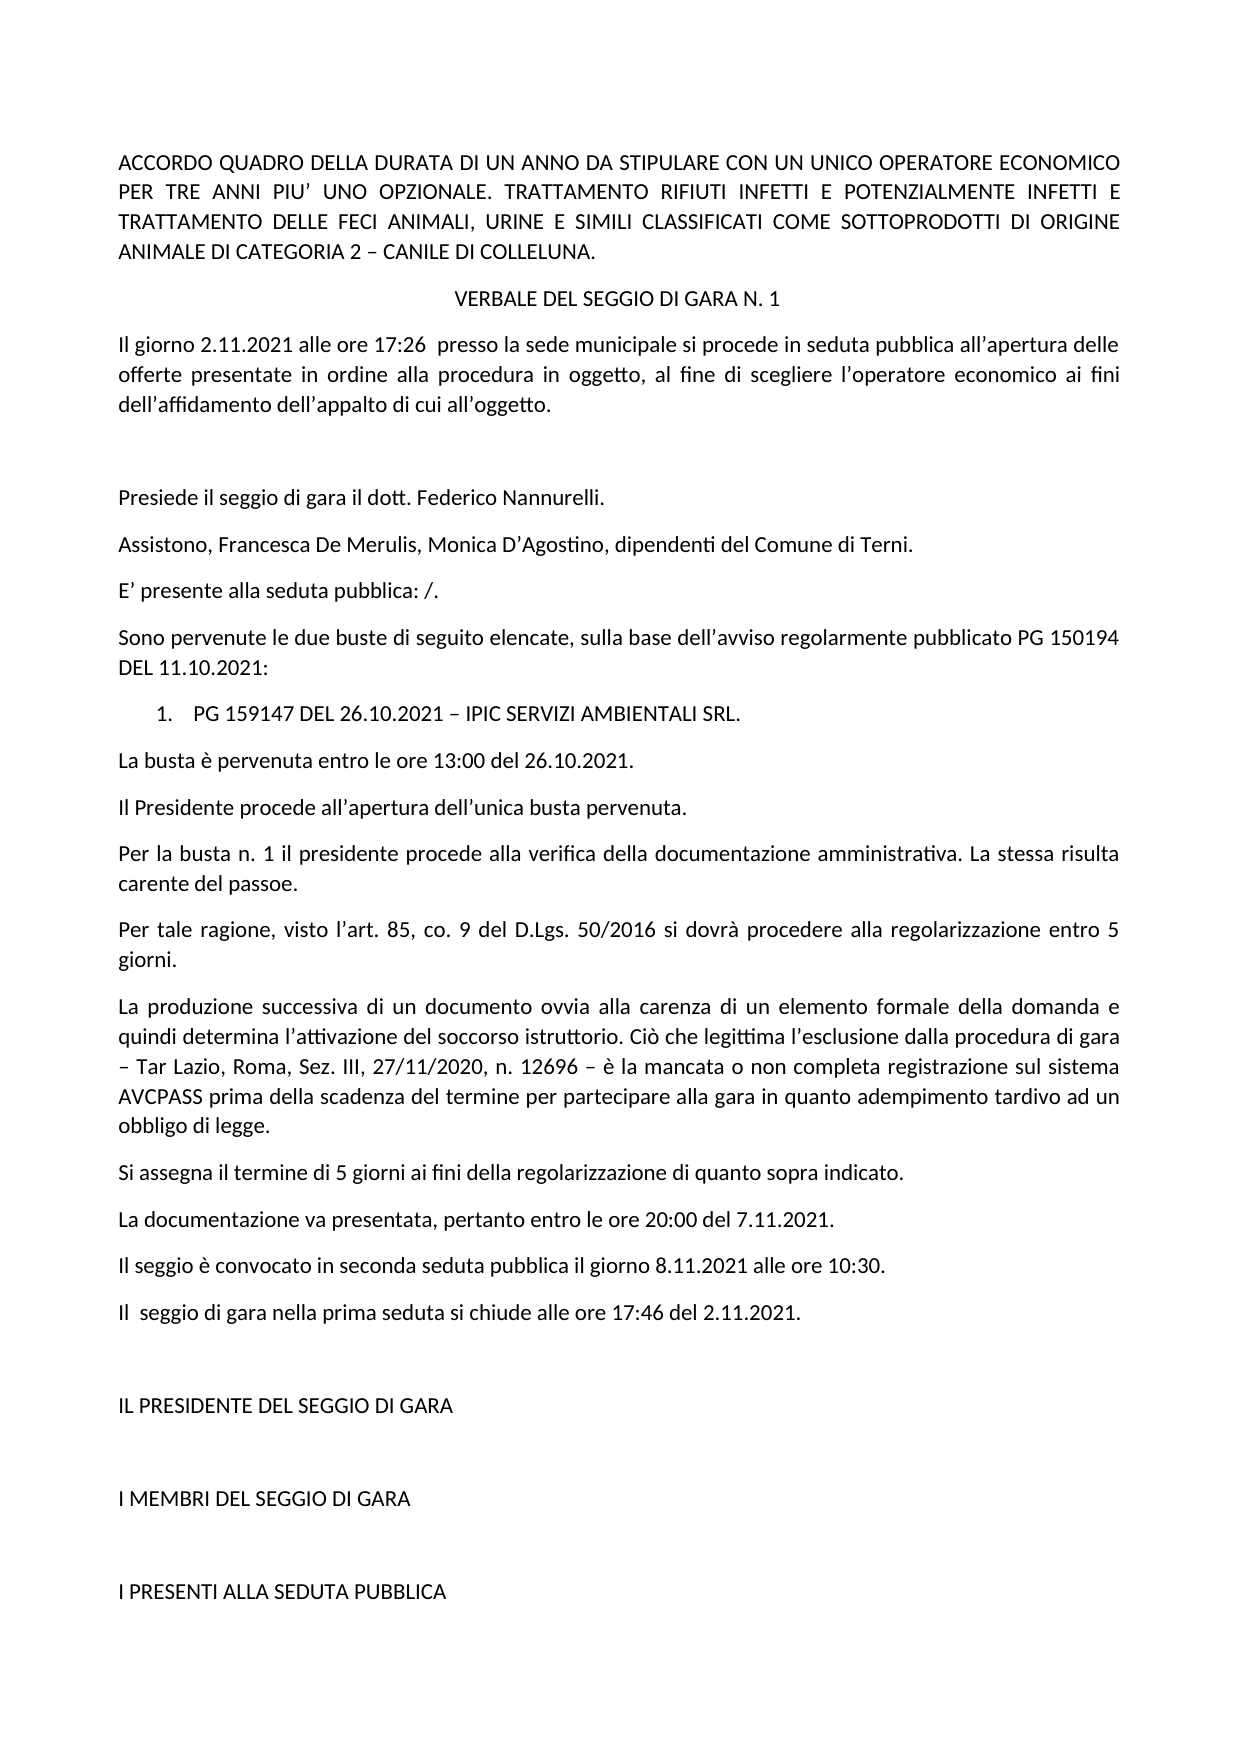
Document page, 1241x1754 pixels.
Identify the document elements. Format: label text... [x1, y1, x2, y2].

text VERBALE DEL SEGGIO DI GARA N. 1 [118, 284, 1122, 312]
text Per la busta n. 1 il presidente procede alla verifica della documentazione amministrativa. La stessa risulta carente del passoe. [118, 839, 1122, 897]
text I PRESENTI ALLA SEDUTA PUBBLICA [118, 1577, 1122, 1605]
text IL PRESIDENTE DEL SEGGIO DI GARA [118, 1391, 1122, 1419]
text Per tale ragione, visto l’art. 85, co. 9 del D.Lgs. 50/2016 si dovrà procedere alla regolarizzazione entro 5 giorni. [118, 916, 1122, 973]
text Si assegna il termine di 5 giorni ai fini della regolarizzazione di quanto sopra indicato. [118, 1158, 1122, 1186]
text La busta è pervenuta entro le ore 13:00 del 26.10.2021. [118, 746, 1122, 774]
text Il Presidente procede all’apertura dell’unica busta pervenuta. [118, 793, 1122, 821]
text I MEMBRI DEL SEGGIO DI GARA [118, 1484, 1122, 1512]
text La documentazione va presentata, pertanto entro le ore 20:00 del 7.11.2021. [118, 1205, 1122, 1233]
list PG 159147 DEL 26.10.2021 – IPIC SERVIZI AMBIENTALI SRL. [156, 699, 1122, 727]
text Presiede il seggio di gara il dott. Federico Nannurelli. [118, 483, 1122, 511]
text Sono pervenute le due buste di seguito elencate, sulla base dell’avviso regolarmente pubblicato PG 150194 DEL 11.10.2021: [118, 623, 1122, 681]
text E’ presente alla seduta pubblica: /. [118, 576, 1122, 604]
text Assistono, Francesca De Merulis, Monica D’Agostino, dipendenti del Comune di Terni. [118, 530, 1122, 558]
text Il seggio è convocato in seconda seduta pubblica il giorno 8.11.2021 alle ore 10:30. [118, 1251, 1122, 1279]
text Il giorno 2.11.2021 alle ore 17:26 presso la sede municipale si procede in seduta pubblica all’apertura delle offerte presentate in ordine alla procedura in oggetto, al fine di scegliere l’operatore economico ai fini dell’affidamento dell’appalto di cui all’oggetto. [118, 330, 1122, 418]
text La produzione successiva di un documento ovvia alla carenza di un elemento formale della domanda e quindi determina l’attivazione del soccorso istruttorio. Ciò che legittima l’esclusione dalla procedura di gara – Tar Lazio, Roma, Sez. III, 27/11/2020, n. 12696 – è la mancata o non completa registrazione sul sistema AVCPASS prima della scadenza del termine per partecipare alla gara in quanto adempimento tardivo ad un obbligo di legge. [118, 992, 1122, 1140]
text ACCORDO QUADRO DELLA DURATA DI UN ANNO DA STIPULARE CON UN UNICO OPERATORE ECONOMICO PER TRE ANNI PIU’ UNO OPZIONALE. TRATTAMENTO RIFIUTI INFETTI E POTENZIALMENTE INFETTI E TRATTAMENTO DELLE FECI ANIMALI, URINE E SIMILI CLASSIFICATI COME SOTTOPRODOTTI DI ORIGINE ANIMALE DI CATEGORIA 2 – CANILE DI COLLELUNA. [118, 148, 1122, 265]
text Il seggio di gara nella prima seduta si chiude alle ore 17:46 del 2.11.2021. [118, 1298, 1122, 1326]
